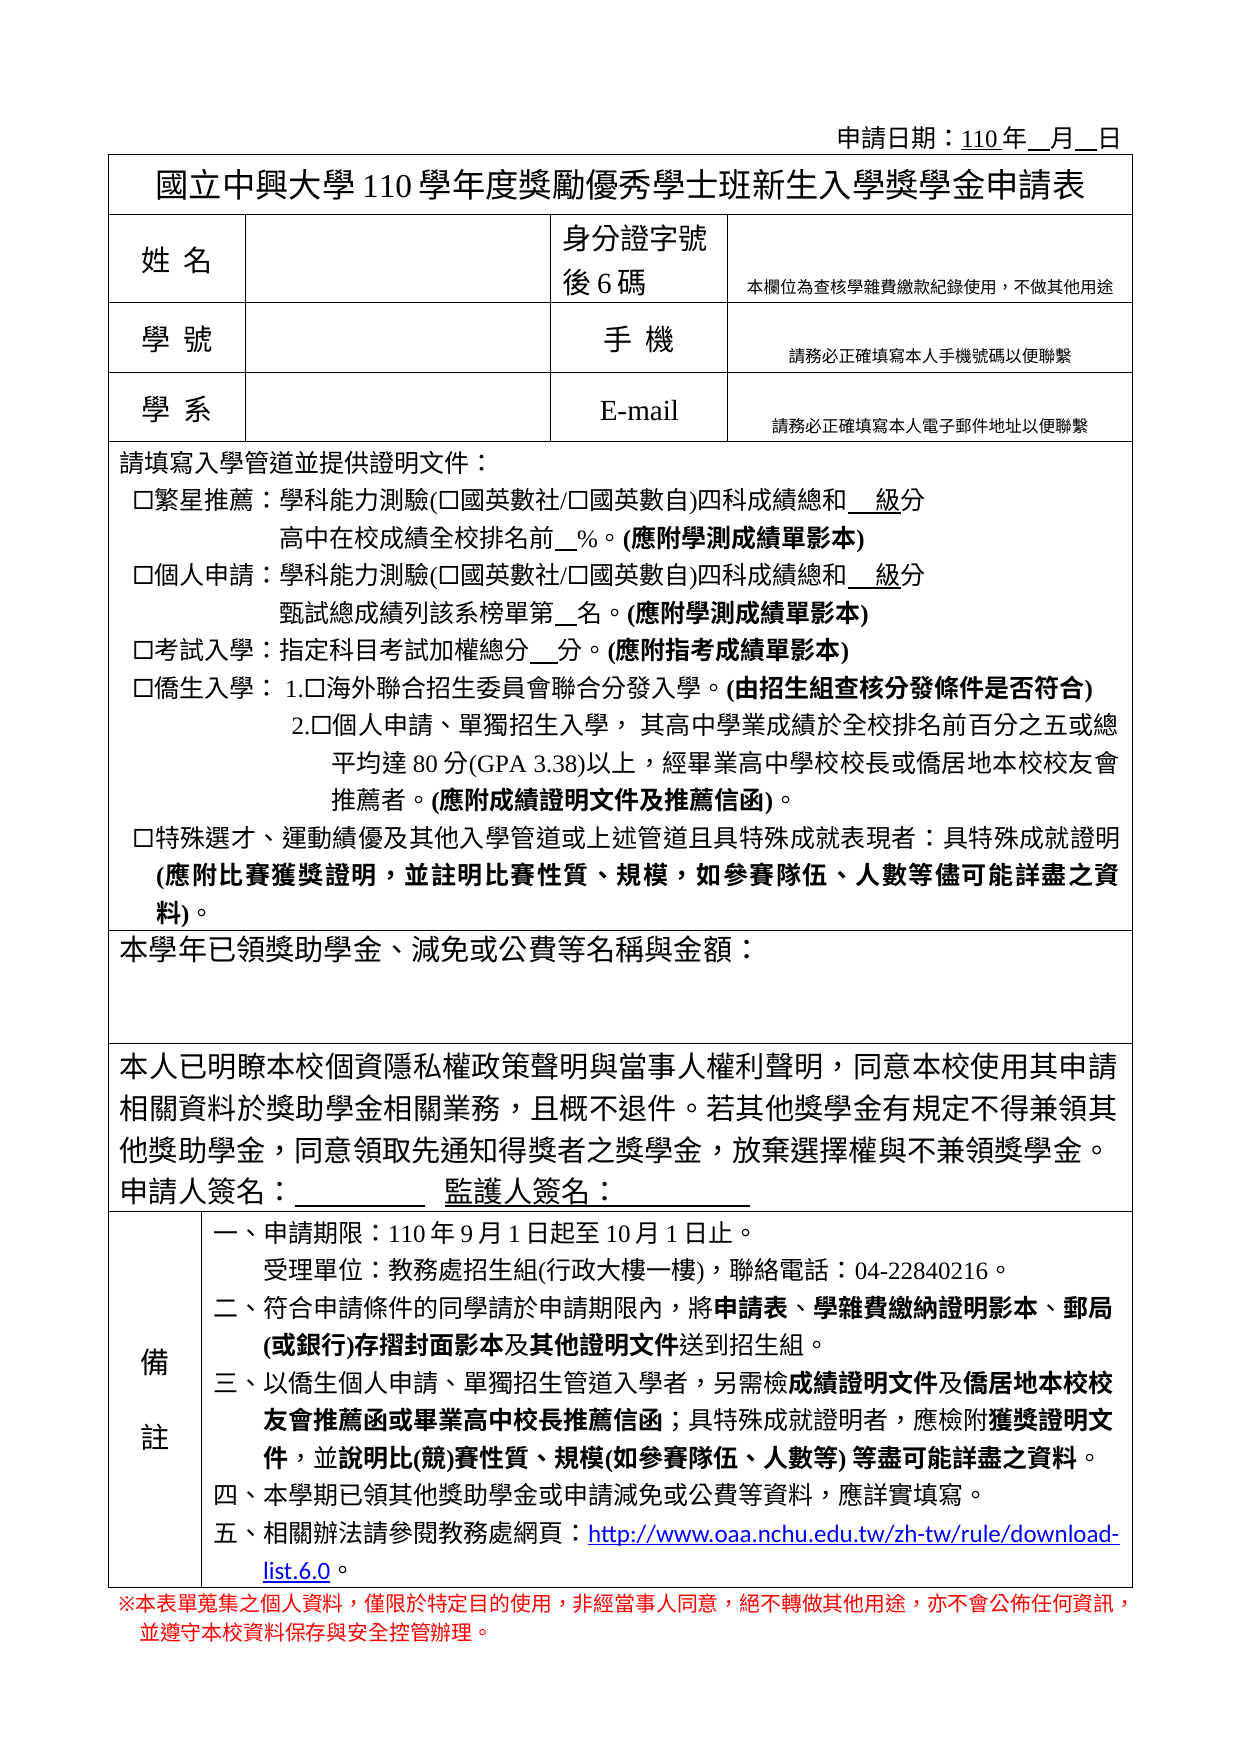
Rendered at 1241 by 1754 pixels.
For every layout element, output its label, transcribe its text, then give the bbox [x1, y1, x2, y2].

table_cell 學 號 [109, 303, 245, 372]
table_cell 請填寫入學管道並提供證明文件： 繁星推薦：學科能力測驗(國英數社/國英數自)四科成績總和 級分 高中在校成績全校排名前 %。(應附學測成績單影本) 個人申請：學科能力測驗(國英數社/國英數自)四科成績總和 級分 甄試總成績列該系榜單第 名。(應附學測成績單影本) 考試入學：指定科目考試加權總分 分。(應附指考成績單影本) 僑生入學： 1.海外聯合招生委員會聯合分發入學。(由招生組查核分發條件是否符合) 2.個人申請、單獨招生入學， 其高中學業成績於全校排名前百分之五或總平均達80分(GPA 3.38)以上，經畢業高中學校校長或僑居地本校校友會推薦者。(應附成績證明文件及推薦信函)。 特殊選才、運動績優及其他入學管道或上述管道且具特殊成就表現者：具特殊成就證明(應附比賽獲獎證明，並註明比賽性質、規模，如參賽隊伍、人數等儘可能詳盡之資料)。 [109, 442, 1132, 930]
text 申請日期：110年 月 日 [118, 118, 1122, 154]
table_header 國立中興大學110學年度獎勵優秀學士班新生入學獎學金申請表 [109, 155, 1132, 213]
table_cell 本人已明瞭本校個資隱私權政策聲明與當事人權利聲明，同意本校使用其申請相關資料於獎助學金相關業務，且概不退件。若其他獎學金有規定不得兼領其他獎助學金，同意領取先通知得獎者之獎學金，放棄選擇權與不兼領獎學金。 申請人簽名： 監護人簽名： [109, 1044, 1132, 1211]
table_cell E-mail [551, 373, 727, 441]
table_cell 學 系 [109, 373, 245, 441]
table_cell 手 機 [551, 303, 727, 372]
text ※本表單蒐集之個人資料，僅限於特定目的使用，非經當事人同意，絕不轉做其他用途，亦不會公佈任何資訊，並遵守本校資料保存與安全控管辦理。 [118, 1588, 1122, 1646]
table_cell [246, 215, 550, 302]
table_cell [246, 303, 550, 372]
table_cell 本欄位為查核學雜費繳款紀錄使用，不做其他用途 [728, 215, 1132, 302]
table_cell 請務必正確填寫本人電子郵件地址以便聯繫 [728, 373, 1132, 441]
table_cell 姓 名 [109, 215, 245, 302]
table_cell [246, 373, 550, 441]
table_cell 請務必正確填寫本人手機號碼以便聯繫 [728, 303, 1132, 372]
table_cell 本學年已領獎助學金、減免或公費等名稱與金額： [109, 931, 1132, 1043]
table_cell 備 註 [109, 1212, 201, 1587]
table_cell 一、申請期限：110年9月1日起至10月1日止。 受理單位：教務處招生組(行政大樓一樓)，聯絡電話：04-22840216。 二、符合申請條件的同學請於申請期限內，將申請表、學雜費繳納證明影本、郵局(或銀行)存摺封面影本及其他證明文件送到招生組。 三、以僑生個人申請、單獨招生管道入學者，另需檢成績證明文件及僑居地本校校友會推薦函或畢業高中校長推薦信函；具特殊成就證明者，應檢附獲獎證明文件，並說明比(競)賽性質、規模(如參賽隊伍、人數等) 等盡可能詳盡之資料。 四、本學期已領其他獎助學金或申請減免或公費等資料，應詳實填寫。 五、相關辦法請參閱教務處網頁：http://www.oaa.nchu.edu.tw/zh-tw/rule/download-list.6.0。 [202, 1212, 1132, 1587]
table_cell 身分證字號 後6碼 [551, 215, 727, 302]
